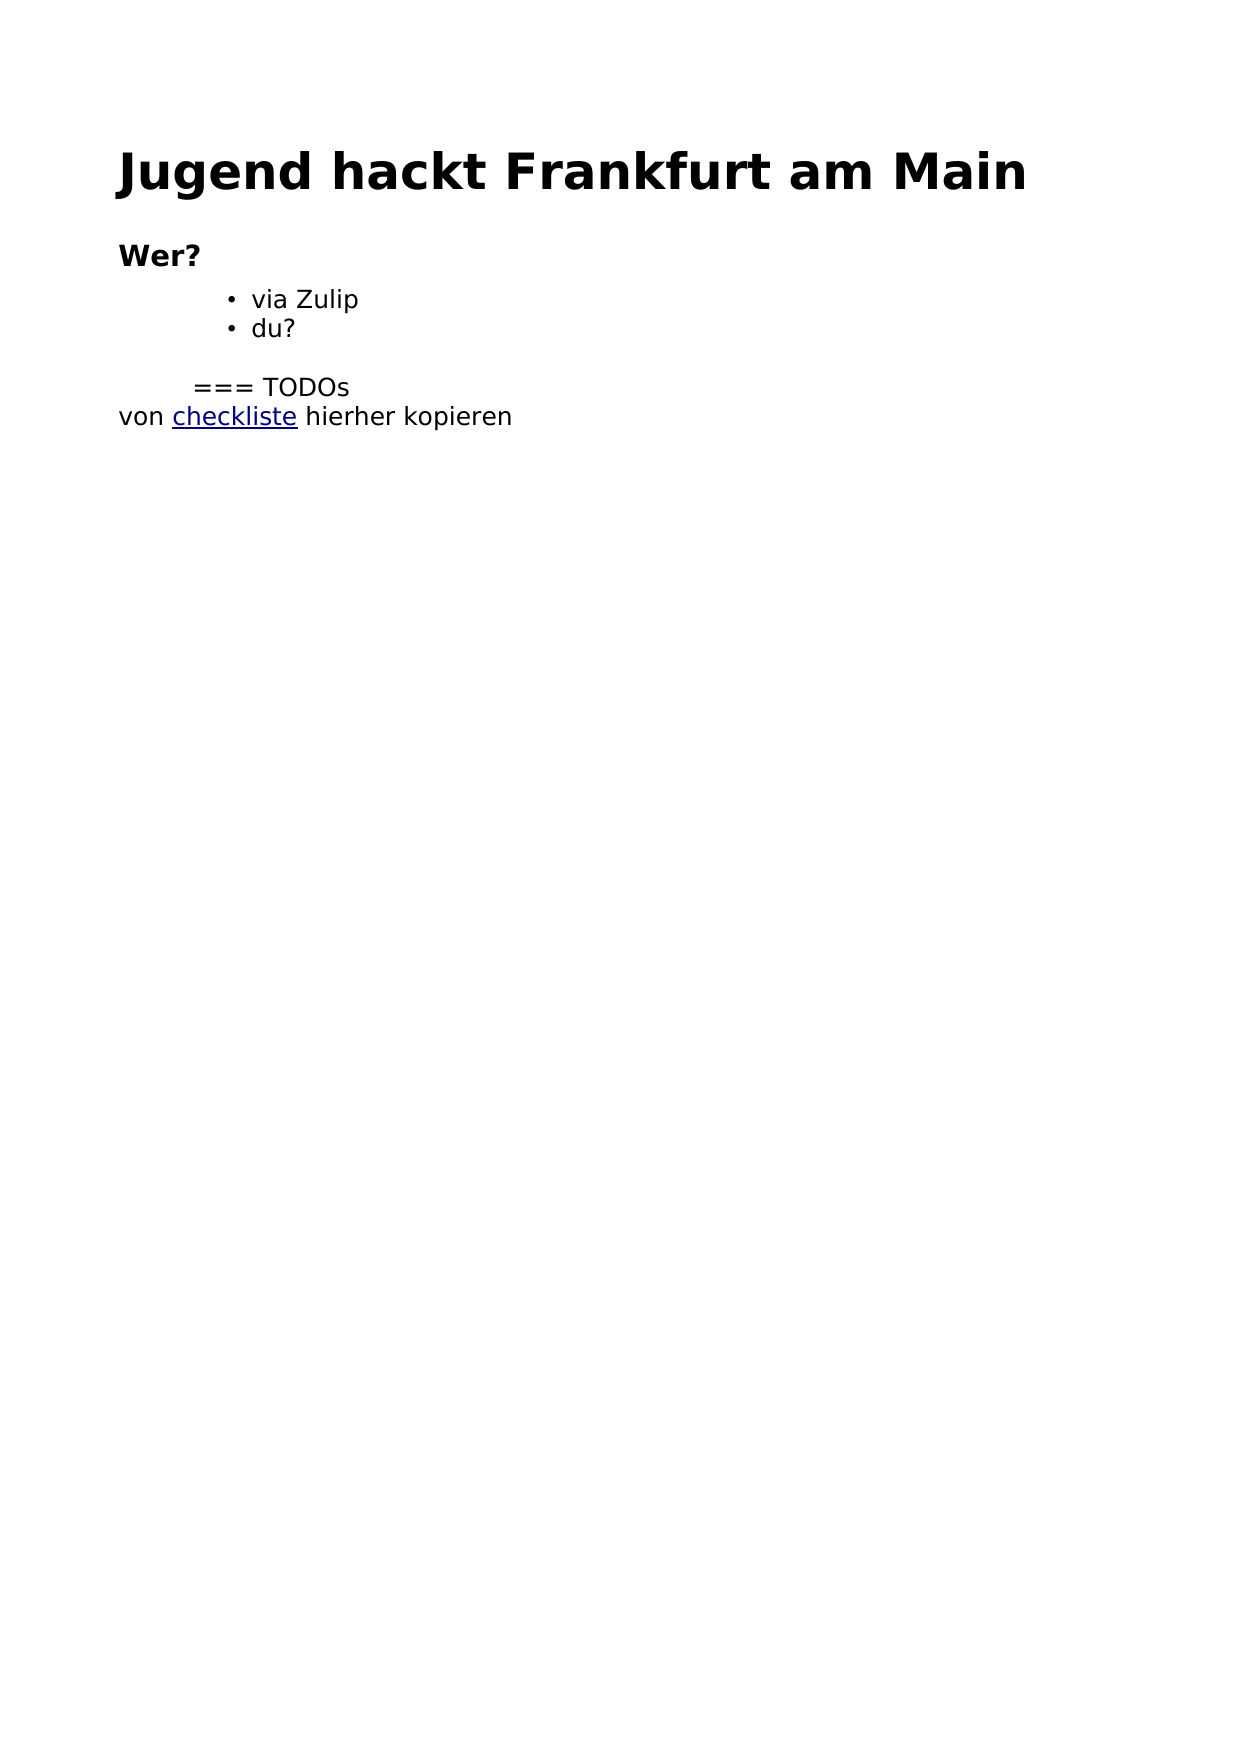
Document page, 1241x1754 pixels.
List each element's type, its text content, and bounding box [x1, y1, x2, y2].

list du? [236, 314, 1122, 344]
list via Zulip [236, 285, 1122, 314]
text von checkliste hierher kopieren [118, 402, 1122, 431]
subtitle Jugend hackt Frankfurt am Main [118, 143, 1122, 201]
subtitle Wer? [118, 239, 1122, 273]
list === TODOs [177, 373, 1122, 402]
